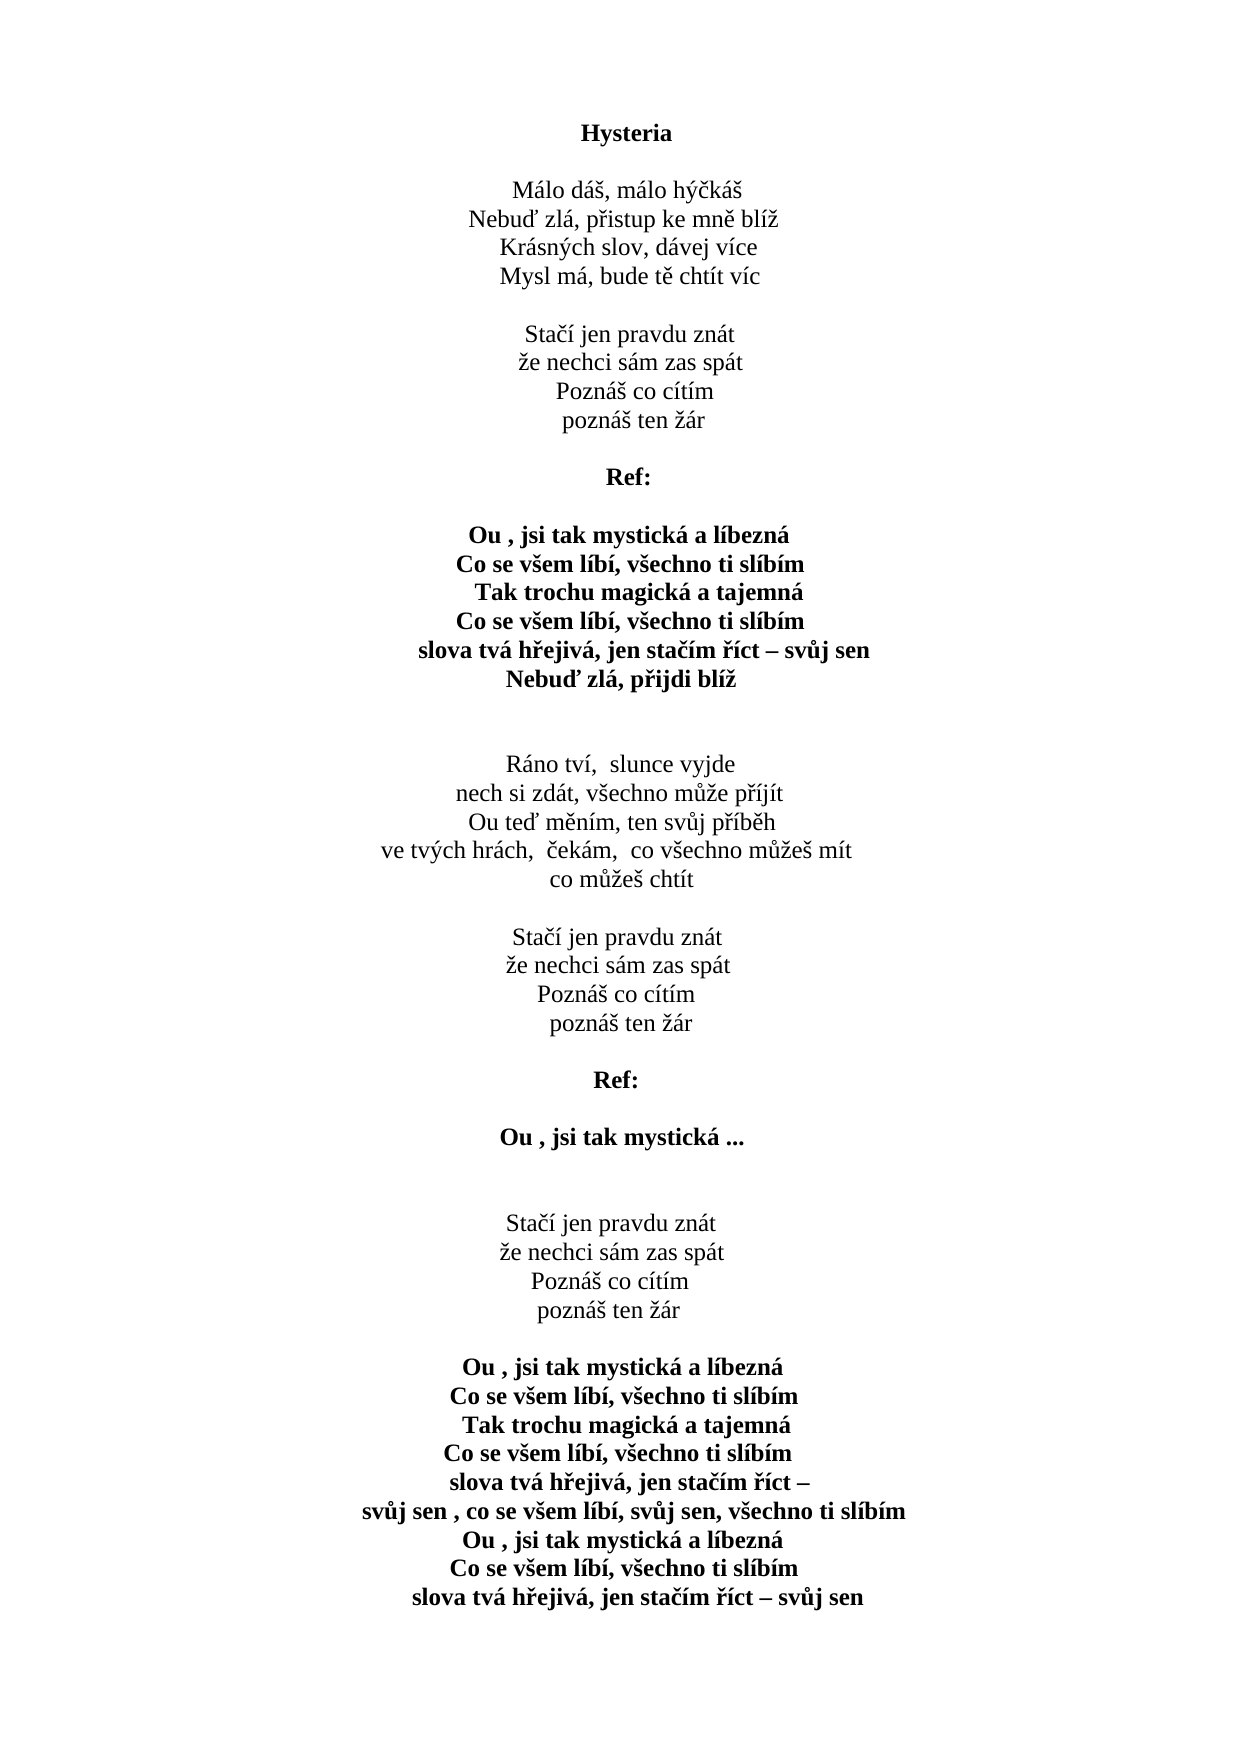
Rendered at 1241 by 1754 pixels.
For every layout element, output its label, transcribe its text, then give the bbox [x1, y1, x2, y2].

text Ref: [118, 462, 1122, 491]
text Stačí jen pravdu znát že nechci sám zas spát Poznáš co cítím poznáš ten žár [118, 290, 1122, 462]
text Ou , jsi tak mystická a líbezná Co se všem líbí, všechno ti slíbím Tak trochu magická a tajemná Co se všem líbí, všechno ti slíbím slova tvá hřejivá, jen stačím říct – svůj sen Nebuď zlá, přijdi blíž [118, 491, 1122, 720]
text Co se všem líbí, všechno ti slíbím slova tvá hřejivá, jen stačím říct – svůj sen [118, 1553, 1122, 1611]
text Málo dáš, málo hýčkáš Nebuď zlá, přistup ke mně blíž Krásných slov, dávej více Mysl má, bude tě chtít víc [118, 175, 1122, 290]
text Hysteria [118, 118, 1122, 147]
text Ou , jsi tak mystická a líbezná Co se všem líbí, všechno ti slíbím Tak trochu magická a tajemná Co se všem líbí, všechno ti slíbím slova tvá hřejivá, jen stačím říct – [118, 1352, 1122, 1496]
text Stačí jen pravdu znát že nechci sám zas spát Poznáš co cítím poznáš ten žár [118, 1151, 1122, 1323]
text Ráno tví, slunce vyjde nech si zdát, všechno může příjít Ou teď měním, ten svůj příběh ve tvých hrách, čekám, co všechno můžeš mít co můžeš chtít Stačí jen pravdu znát že nechci sám zas spát Poznáš co cítím poznáš ten žár [118, 720, 1122, 1037]
text Ref: [118, 1065, 1122, 1093]
text svůj sen , co se všem líbí, svůj sen, všechno ti slíbím Ou , jsi tak mystická a líbezná [118, 1496, 1122, 1553]
text Ou , jsi tak mystická ... [118, 1122, 1122, 1151]
